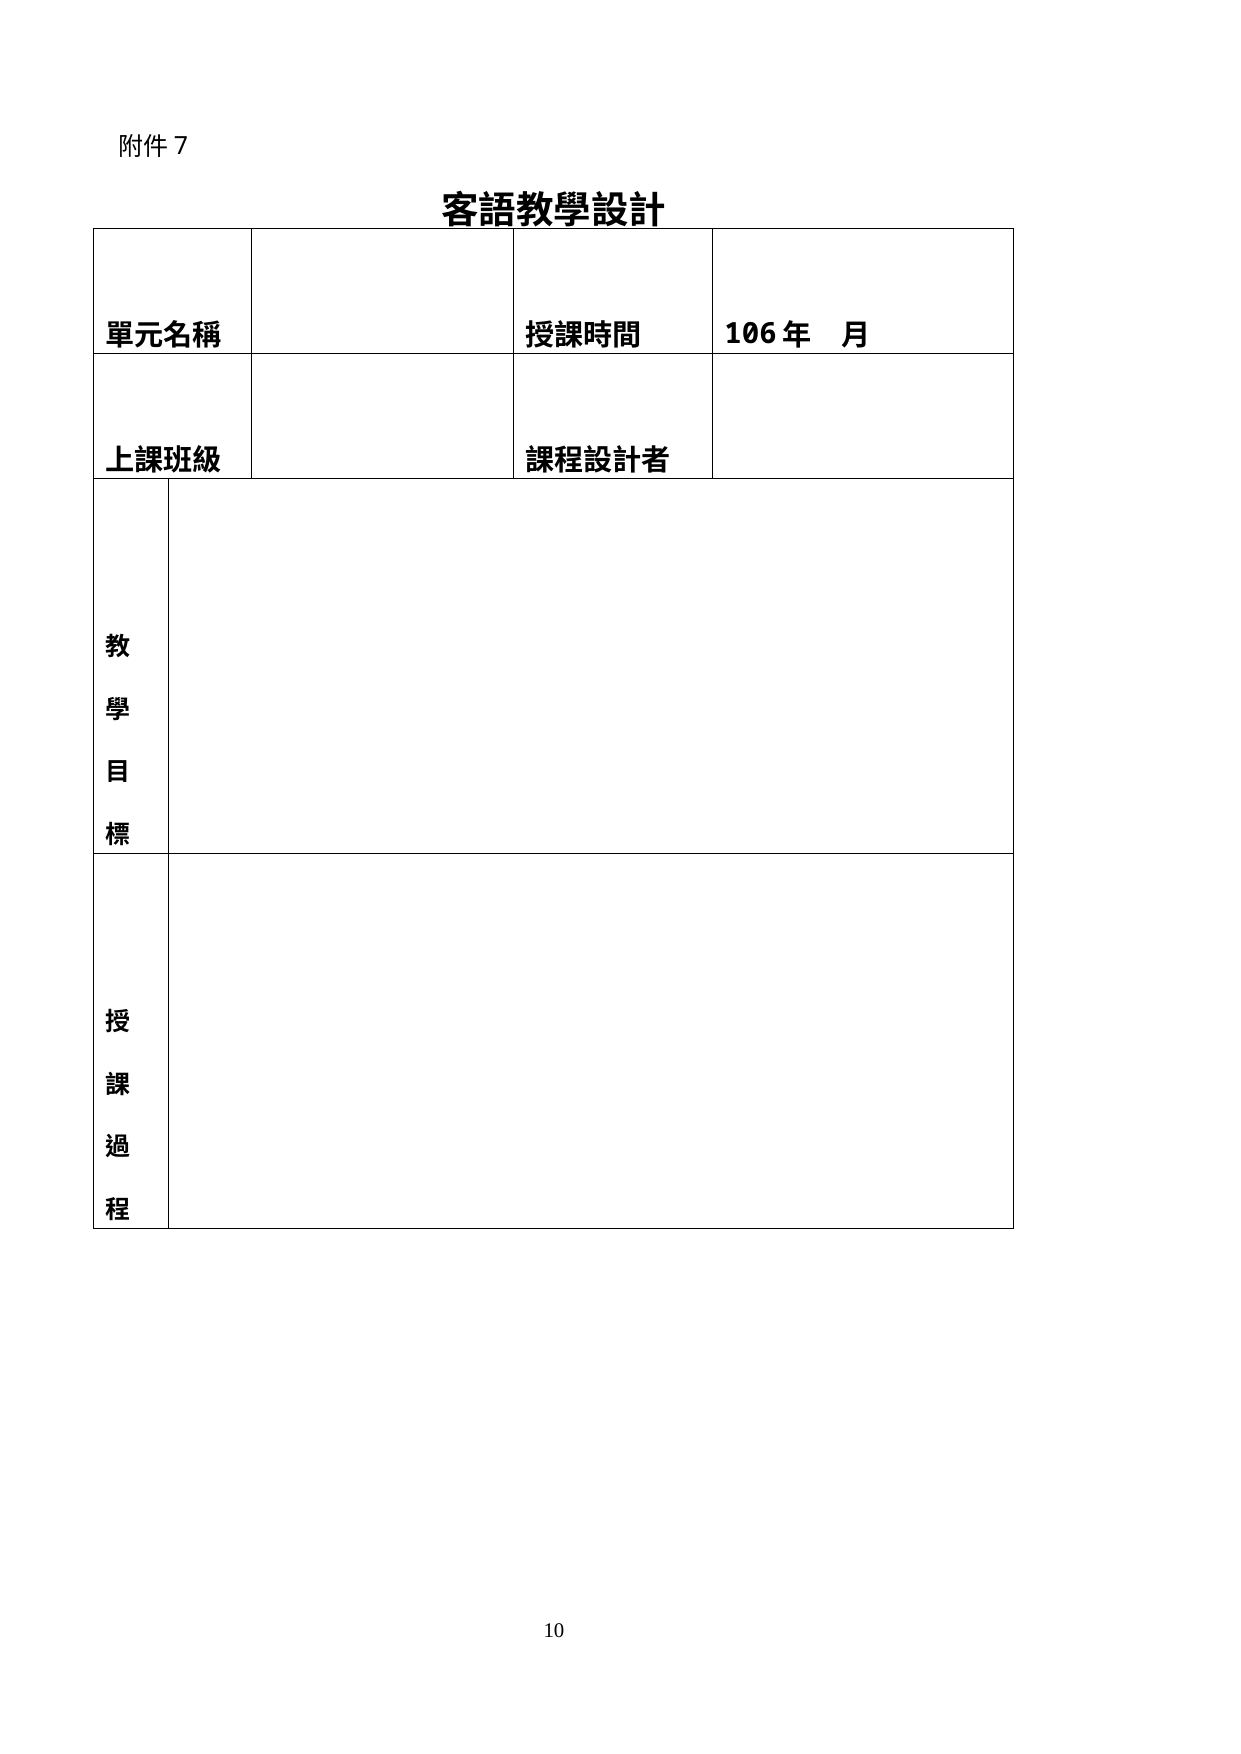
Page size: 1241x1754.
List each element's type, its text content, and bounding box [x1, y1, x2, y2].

table_cell [713, 354, 1013, 478]
table_header 單元名稱 [94, 229, 251, 353]
table_cell 教 學 目 標 [94, 479, 168, 853]
text 客語教學設計 [118, 166, 989, 228]
table_cell [169, 854, 1013, 1228]
table_cell [252, 354, 513, 478]
table_cell [169, 479, 1013, 853]
table_header 授課時間 [514, 229, 712, 353]
table_cell 課程設計者 [514, 354, 712, 478]
table_cell 上課班級 [94, 354, 251, 478]
table_cell 授 課 過 程 [94, 854, 168, 1228]
table_header [252, 229, 513, 353]
table_header 106年 月 [713, 229, 1013, 353]
text 附件7 [118, 103, 989, 166]
